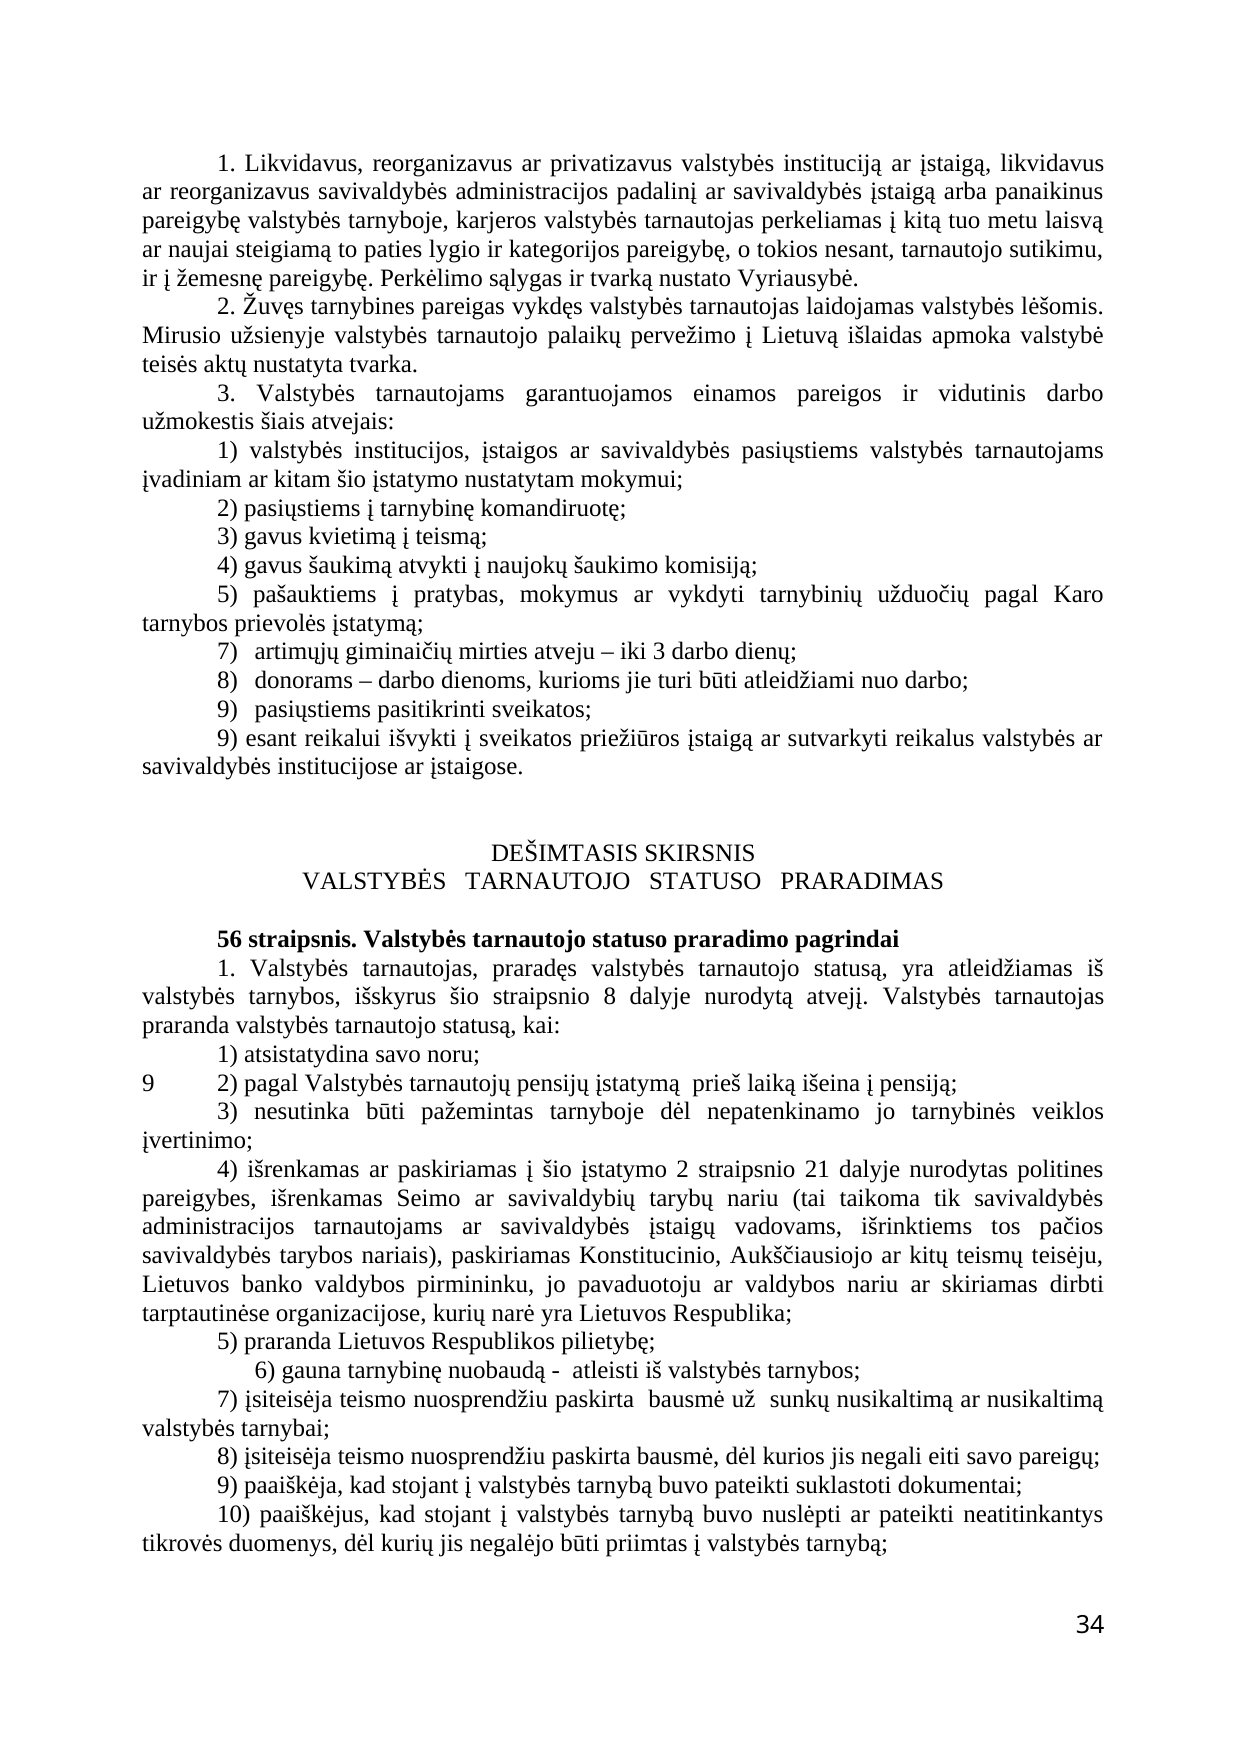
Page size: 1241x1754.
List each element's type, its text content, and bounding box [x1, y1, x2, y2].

text 6) gauna tarnybinę nuobaudą - atleisti iš valstybės tarnybos; [179, 1355, 1104, 1384]
text 8) įsiteisėja teismo nuosprendžiu paskirta bausmė, dėl kurios jis negali eiti savo pareigų; [142, 1441, 1104, 1470]
text 5) pašauktiems į pratybas, mokymus ar vykdyti tarnybinių užduočių pagal Karo tarnybos prievolės įstatymą; [142, 579, 1104, 636]
text 9) esant reikalui išvykti į sveikatos priežiūros įstaigą ar sutvarkyti reikalus valstybės ar savivaldybės institucijose ar įstaigose. [142, 723, 1104, 780]
text 10) paaiškėjus, kad stojant į valstybės tarnybą buvo nuslėpti ar pateikti neatitinkantys tikrovės duomenys, dėl kurių jis negalėjo būti priimtas į valstybės tarnybą; [142, 1499, 1104, 1556]
text 1) valstybės institucijos, įstaigos ar savivaldybės pasiųstiems valstybės tarnautojams įvadiniam ar kitam šio įstatymo nustatytam mokymui; [142, 435, 1104, 493]
text 9) paaiškėja, kad stojant į valstybės tarnybą buvo pateikti suklastoti dokumentai; [142, 1470, 1104, 1499]
text 7) įsiteisėja teismo nuosprendžiu paskirta bausmė už sunkų nusikaltimą ar nusikaltimą valstybės tarnybai; [142, 1384, 1104, 1441]
text 3. Valstybės tarnautojams garantuojamos einamos pareigos ir vidutinis darbo užmokestis šiais atvejais: [142, 378, 1104, 435]
text 7) artimųjų giminaičių mirties atveju – iki 3 darbo dienų; [217, 636, 1104, 665]
text DEŠIMTASIS SKIRSNIS [142, 838, 1104, 866]
text 1. Valstybės tarnautojas, praradęs valstybės tarnautojo statusą, yra atleidžiamas iš valstybės tarnybos, išskyrus šio straipsnio 8 dalyje nurodytą atvejį. Valstybės tarnautojas praranda valstybės tarnautojo statusą, kai: [142, 953, 1104, 1039]
text 9) pasiųstiems pasitikrinti sveikatos; [217, 694, 1104, 723]
text  2) pagal Valstybės tarnautojų pensijų įstatymą prieš laiką išeina į pensiją; [142, 1068, 1104, 1096]
text VALSTYBĖS TARNAUTOJO STATUSO PRARADIMAS [142, 866, 1104, 895]
text 8) donorams – darbo dienoms, kurioms jie turi būti atleidžiami nuo darbo; [217, 665, 1104, 694]
text 4) išrenkamas ar paskiriamas į šio įstatymo 2 straipsnio 21 dalyje nurodytas politines pareigybes, išrenkamas Seimo ar savivaldybių tarybų nariu (tai taikoma tik savivaldybės administracijos tarnautojams ar savivaldybės įstaigų vadovams, išrinktiems tos pačios savivaldybės tarybos nariais), paskiriamas Konstitucinio, Aukščiausiojo ar kitų teismų teisėju, Lietuvos banko valdybos pirmininku, jo pavaduotoju ar valdybos nariu ar skiriamas dirbti tarptautinėse organizacijose, kurių narė yra Lietuvos Respublika; [142, 1154, 1104, 1326]
text 3) gavus kvietimą į teismą; [142, 521, 1104, 550]
text 2) pasiųstiems į tarnybinę komandiruotę; [142, 493, 1104, 521]
text 2. Žuvęs tarnybines pareigas vykdęs valstybės tarnautojas laidojamas valstybės lėšomis. Mirusio užsienyje valstybės tarnautojo palaikų pervežimo į Lietuvą išlaidas apmoka valstybė teisės aktų nustatyta tvarka. [142, 291, 1104, 378]
text 1. Likvidavus, reorganizavus ar privatizavus valstybės instituciją ar įstaigą, likvidavus ar reorganizavus savivaldybės administracijos padalinį ar savivaldybės įstaigą arba panaikinus pareigybę valstybės tarnyboje, karjeros valstybės tarnautojas perkeliamas į kitą tuo metu laisvą ar naujai steigiamą to paties lygio ir kategorijos pareigybę, o tokios nesant, tarnautojo sutikimu, ir į žemesnę pareigybę. Perkėlimo sąlygas ir tvarką nustato Vyriausybė. [142, 148, 1104, 291]
text 56 straipsnis. Valstybės tarnautojo statuso praradimo pagrindai [142, 924, 1104, 953]
text 5) praranda Lietuvos Respublikos pilietybę; [142, 1326, 1104, 1355]
text 3) nesutinka būti pažemintas tarnyboje dėl nepatenkinamo jo tarnybinės veiklos įvertinimo; [142, 1096, 1104, 1154]
text 4) gavus šaukimą atvykti į naujokų šaukimo komisiją; [217, 550, 1104, 579]
text 1) atsistatydina savo noru; [142, 1039, 1104, 1068]
